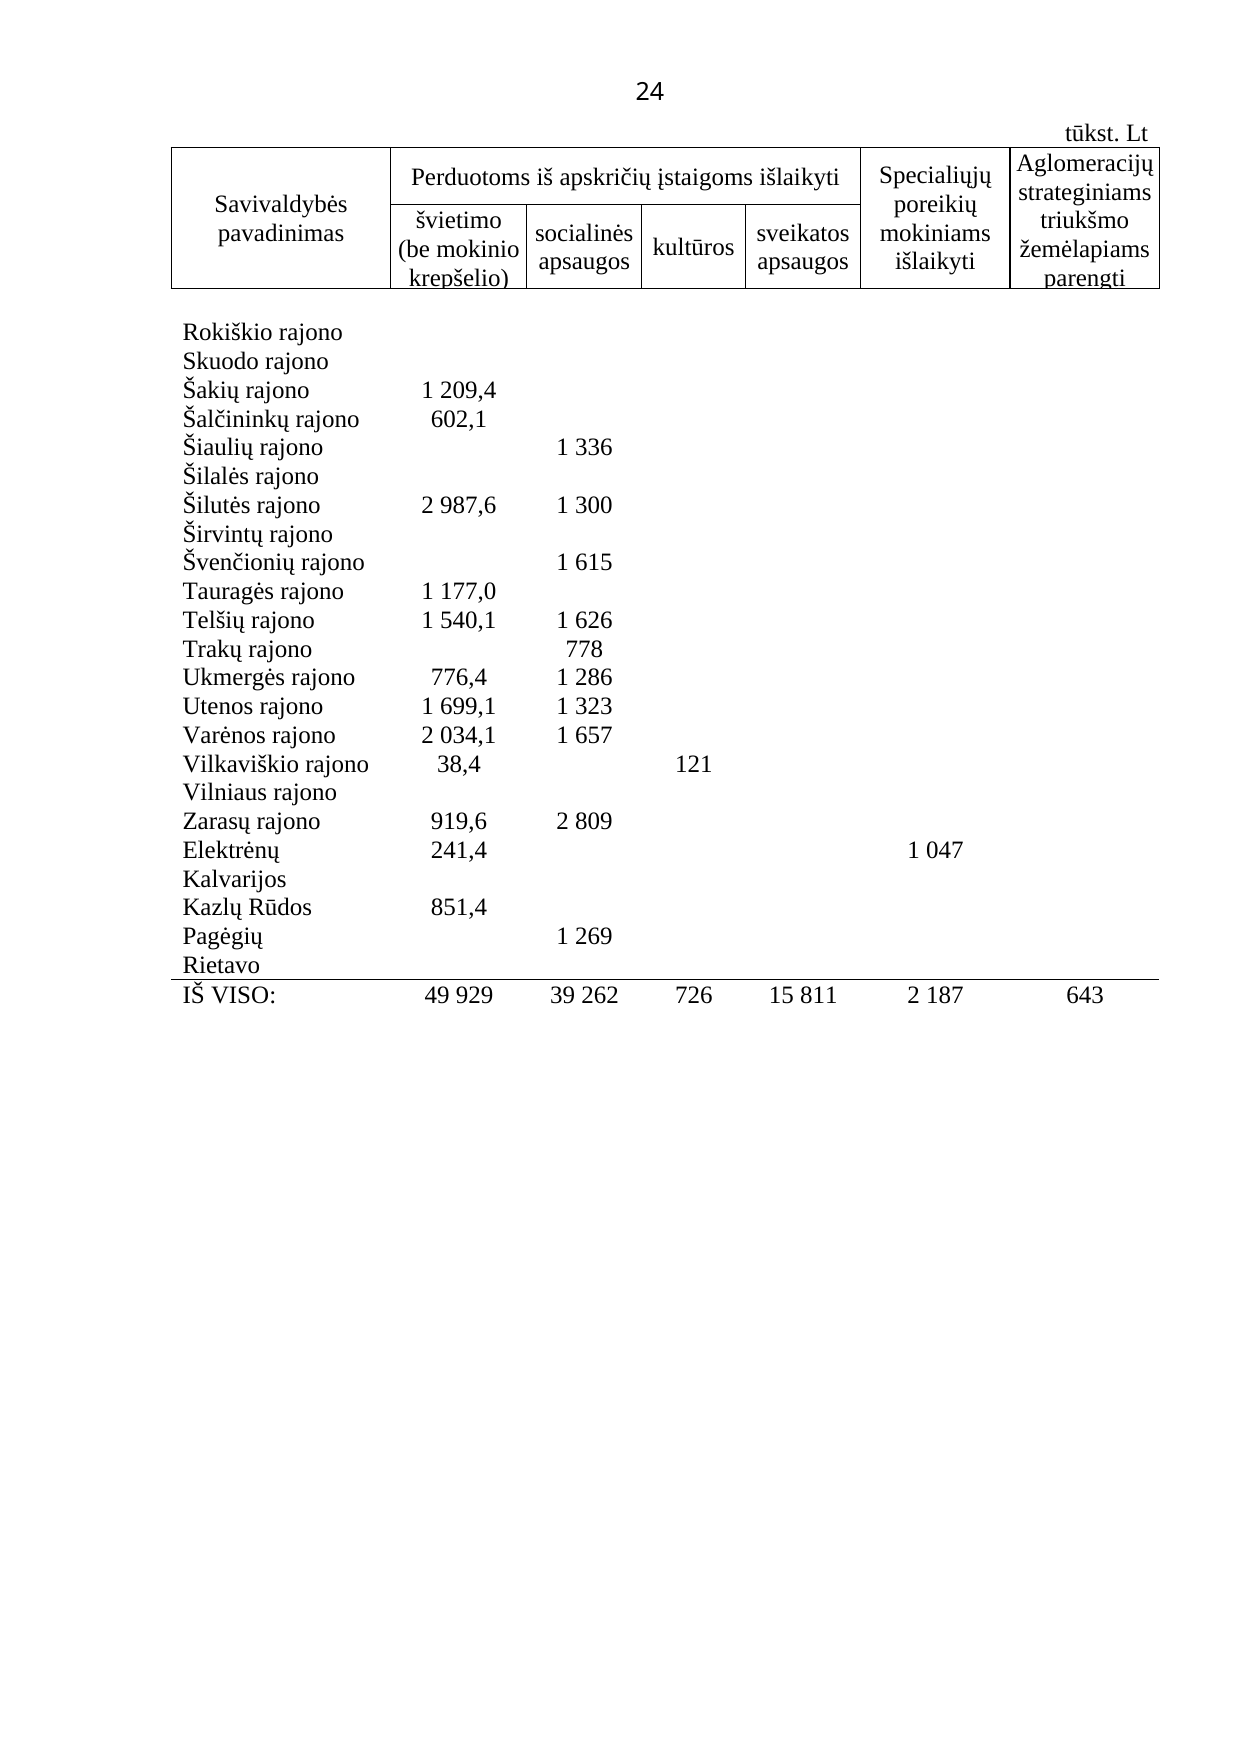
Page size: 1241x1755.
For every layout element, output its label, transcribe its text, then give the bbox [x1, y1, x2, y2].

table_cell Ukmergės rajono [171, 663, 391, 691]
table_cell [391, 950, 527, 979]
table_cell [746, 346, 860, 375]
table_cell 1 626 [527, 605, 641, 634]
table_cell [860, 318, 1010, 346]
table_cell Šiaulių rajono [171, 433, 391, 461]
table_header tūkst. Lt [1010, 118, 1159, 147]
table_cell [527, 318, 641, 346]
table_cell sveikatos apsaugos [746, 205, 860, 288]
table_cell IŠ VISO: [171, 980, 391, 1008]
table_cell [746, 519, 860, 547]
table_cell [860, 691, 1010, 720]
table_cell [746, 375, 860, 404]
table_cell [171, 289, 391, 317]
table_cell 1 047 [860, 835, 1010, 864]
table_cell [391, 433, 527, 461]
table_cell 1 286 [527, 663, 641, 691]
table_cell [1010, 806, 1159, 835]
table_cell [641, 346, 746, 375]
table_cell [1010, 778, 1159, 806]
table_cell 1 540,1 [391, 605, 527, 634]
table_cell Šalčininkų rajono [171, 404, 391, 432]
table_cell [860, 461, 1010, 490]
table_cell Trakų rajono [171, 634, 391, 662]
table_cell [746, 921, 860, 950]
table_cell [1010, 346, 1159, 375]
table_cell Šakių rajono [171, 375, 391, 404]
table_cell 919,6 [391, 806, 527, 835]
table_cell [746, 318, 860, 346]
table_cell 39 262 [527, 980, 641, 1008]
table_cell [1010, 634, 1159, 662]
table_cell 121 [641, 749, 746, 777]
table_cell [391, 634, 527, 662]
table_cell Pagėgių [171, 921, 391, 950]
table_cell [860, 634, 1010, 662]
table_cell Elektrėnų [171, 835, 391, 864]
table_cell 1 209,4 [391, 375, 527, 404]
table_cell [1010, 720, 1159, 749]
table_cell [391, 289, 527, 317]
table_cell [527, 835, 641, 864]
table_cell [641, 835, 746, 864]
table_cell [391, 461, 527, 490]
table_cell 2 987,6 [391, 490, 527, 519]
table_cell Vilniaus rajono [171, 778, 391, 806]
table_cell [527, 576, 641, 605]
table_cell [641, 950, 746, 979]
table_cell [860, 375, 1010, 404]
table_cell 776,4 [391, 663, 527, 691]
table_cell [527, 749, 641, 777]
table_cell Širvintų rajono [171, 519, 391, 547]
table_cell [746, 605, 860, 634]
table_cell [1010, 375, 1159, 404]
table_cell Rietavo [171, 950, 391, 979]
table_cell [641, 921, 746, 950]
table_cell Utenos rajono [171, 691, 391, 720]
table_cell 1 323 [527, 691, 641, 720]
table_cell [391, 778, 527, 806]
table_cell [641, 634, 746, 662]
table_cell [641, 519, 746, 547]
table_cell [1010, 461, 1159, 490]
table_cell [1010, 605, 1159, 634]
table_cell [527, 461, 641, 490]
table_cell [641, 461, 746, 490]
table_cell [860, 490, 1010, 519]
table_cell Kazlų Rūdos [171, 893, 391, 921]
table_cell [746, 950, 860, 979]
table_cell kultūros [642, 205, 745, 288]
table_cell [860, 663, 1010, 691]
table_cell 1 300 [527, 490, 641, 519]
table_cell [1010, 864, 1159, 892]
table_cell 1 699,1 [391, 691, 527, 720]
table_cell 726 [641, 980, 746, 1008]
table_cell [746, 778, 860, 806]
table_cell [391, 519, 527, 547]
table_cell [391, 346, 527, 375]
table_cell [1010, 749, 1159, 777]
table_cell [391, 921, 527, 950]
table_cell [746, 663, 860, 691]
table_cell Šilutės rajono [171, 490, 391, 519]
table_cell [746, 720, 860, 749]
table_cell [641, 576, 746, 605]
table_cell [860, 893, 1010, 921]
table_cell 38,4 [391, 749, 527, 777]
table_cell [527, 519, 641, 547]
table_cell [641, 404, 746, 432]
table_cell [641, 806, 746, 835]
table_cell [527, 289, 641, 317]
table_cell [746, 634, 860, 662]
table_cell Perduotoms iš apskričių įstaigoms išlaikyti [391, 148, 860, 204]
table_cell Skuodo rajono [171, 346, 391, 375]
table_cell [746, 806, 860, 835]
table_cell [746, 461, 860, 490]
table_cell [641, 778, 746, 806]
table_cell [860, 346, 1010, 375]
table_cell [746, 548, 860, 576]
table_cell [641, 605, 746, 634]
table_cell Švenčionių rajono [171, 548, 391, 576]
table_cell [860, 576, 1010, 605]
table_cell [860, 548, 1010, 576]
table_cell [746, 433, 860, 461]
table_cell [1010, 433, 1159, 461]
table_cell [641, 893, 746, 921]
table_cell [527, 346, 641, 375]
table_cell [391, 548, 527, 576]
table_cell 851,4 [391, 893, 527, 921]
table_cell Specialiųjų poreikių mokiniams išlaikyti [861, 148, 1009, 288]
table_cell Zarasų rajono [171, 806, 391, 835]
table_cell [860, 950, 1010, 979]
table_cell [641, 289, 746, 317]
table_cell Vilkaviškio rajono [171, 749, 391, 777]
table_cell [1010, 576, 1159, 605]
table_cell [1010, 893, 1159, 921]
table_cell [1010, 548, 1159, 576]
table_cell [641, 375, 746, 404]
table_cell [860, 921, 1010, 950]
table_cell [527, 893, 641, 921]
table_cell [1010, 663, 1159, 691]
table_cell 15 811 [746, 980, 860, 1008]
table_cell [1010, 318, 1159, 346]
table_cell [641, 433, 746, 461]
table_cell [746, 404, 860, 432]
table_cell 2 809 [527, 806, 641, 835]
table_header [391, 118, 860, 147]
table_cell 1 657 [527, 720, 641, 749]
table_header [171, 118, 391, 147]
table_cell 49 929 [391, 980, 527, 1008]
table_cell [641, 720, 746, 749]
table_cell Aglomeracijų strateginiams triukšmo žemėlapiams parengti [1011, 148, 1159, 288]
table_cell [746, 576, 860, 605]
table_cell [1010, 490, 1159, 519]
table_cell Kalvarijos [171, 864, 391, 892]
table_cell 2 034,1 [391, 720, 527, 749]
table_cell 2 187 [860, 980, 1010, 1008]
table_cell [1010, 950, 1159, 979]
table_cell 1 269 [527, 921, 641, 950]
table_cell [746, 749, 860, 777]
table_cell [860, 289, 1010, 317]
table_cell [1010, 519, 1159, 547]
table_header [860, 118, 1010, 147]
table_cell [1010, 404, 1159, 432]
table_cell [1010, 289, 1159, 317]
table_cell [860, 720, 1010, 749]
table_cell [746, 864, 860, 892]
table_cell [860, 519, 1010, 547]
table_cell [860, 778, 1010, 806]
table_cell Savivaldybės pavadinimas [172, 148, 390, 288]
table_cell [746, 289, 860, 317]
table_cell 778 [527, 634, 641, 662]
table_cell [746, 691, 860, 720]
table_cell 602,1 [391, 404, 527, 432]
table_cell [860, 806, 1010, 835]
table_cell [1010, 835, 1159, 864]
table_cell [641, 548, 746, 576]
table_cell [527, 950, 641, 979]
table_cell [746, 490, 860, 519]
table_cell [527, 864, 641, 892]
table_cell 643 [1010, 980, 1159, 1008]
table_cell socialinės apsaugos [527, 205, 641, 288]
table_cell [1010, 921, 1159, 950]
table_cell švietimo (be mokinio krepšelio) [391, 205, 526, 288]
table_cell [641, 691, 746, 720]
table_cell [1010, 691, 1159, 720]
table_cell Varėnos rajono [171, 720, 391, 749]
table_cell [860, 864, 1010, 892]
table_cell 1 177,0 [391, 576, 527, 605]
table_cell [391, 318, 527, 346]
table_cell [527, 778, 641, 806]
table_cell Rokiškio rajono [171, 318, 391, 346]
table_cell [860, 749, 1010, 777]
table_cell [641, 864, 746, 892]
table_cell [641, 490, 746, 519]
table_cell [527, 404, 641, 432]
table_cell Šilalės rajono [171, 461, 391, 490]
table_cell [527, 375, 641, 404]
table_cell [641, 663, 746, 691]
table_cell 241,4 [391, 835, 527, 864]
table_cell [746, 835, 860, 864]
table_cell [860, 605, 1010, 634]
table_cell [860, 433, 1010, 461]
table_cell Telšių rajono [171, 605, 391, 634]
table_cell [641, 318, 746, 346]
table_cell [860, 404, 1010, 432]
table_cell 1 336 [527, 433, 641, 461]
table_cell [746, 893, 860, 921]
table_cell Tauragės rajono [171, 576, 391, 605]
table_cell [391, 864, 527, 892]
table_cell 1 615 [527, 548, 641, 576]
